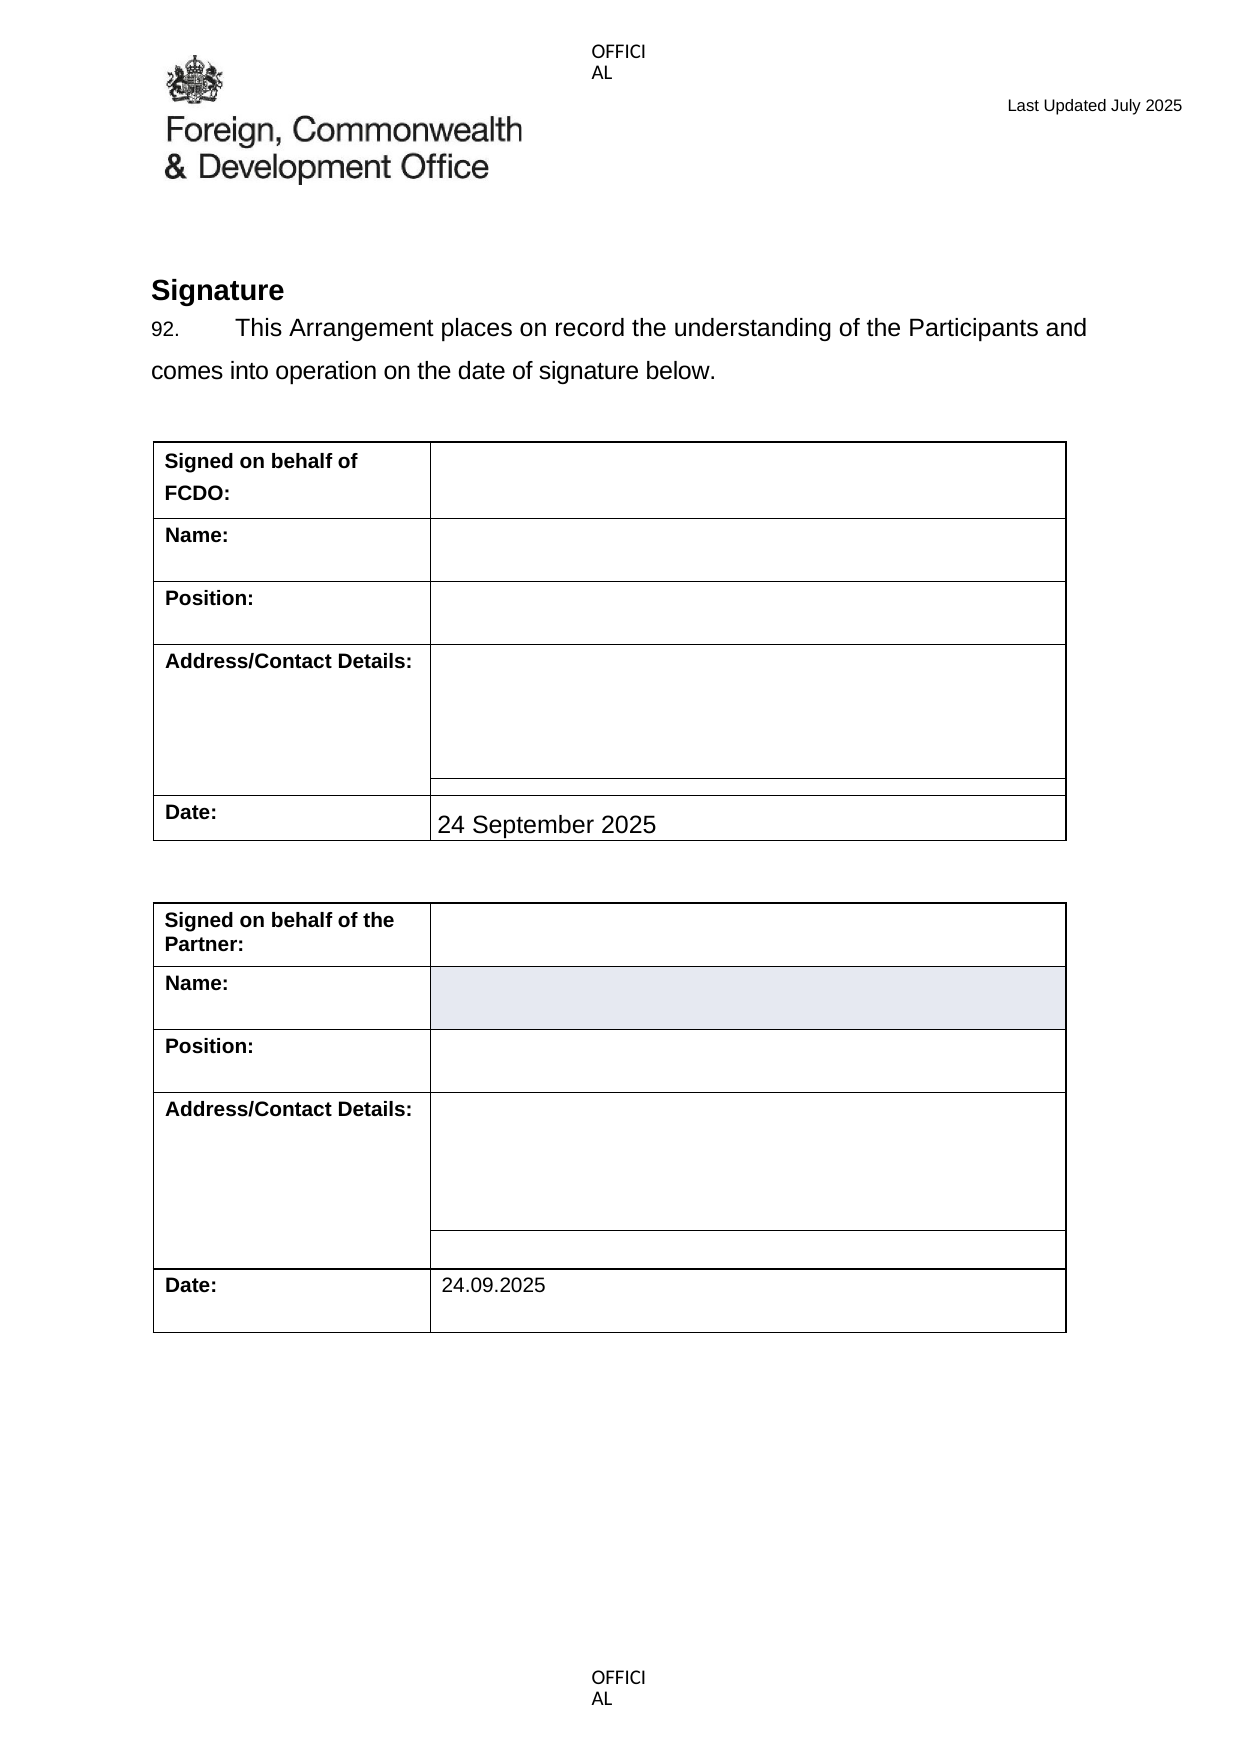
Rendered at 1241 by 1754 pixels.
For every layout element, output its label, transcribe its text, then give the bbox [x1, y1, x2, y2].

table_cell [431, 1030, 1065, 1092]
table_cell [431, 582, 1065, 644]
table_cell Name: [154, 519, 430, 581]
table_cell Position: [154, 1030, 430, 1092]
table_header [431, 904, 1065, 966]
table_cell [431, 1093, 1065, 1230]
table_cell [431, 1231, 1065, 1268]
table_cell [431, 645, 1065, 778]
text 92. This Arrangement places on record the understanding of the Participants and [151, 314, 1088, 342]
table_cell Address/Contact Details: [154, 645, 430, 794]
text Signature [151, 262, 1088, 308]
table_cell [431, 967, 1065, 1029]
table_cell Address/Contact Details: [154, 1093, 430, 1268]
table_header Signed on behalf of FCDO: [154, 443, 430, 518]
table_cell 24 September 2025 [431, 796, 1065, 840]
table_header [431, 443, 1065, 518]
text comes into operation on the date of signature below. [151, 357, 1088, 385]
table_cell Position: [154, 582, 430, 644]
table_header Last Updated July 2025 [521, 55, 1174, 188]
table_cell Name: [154, 967, 430, 1029]
table_cell Date: [154, 796, 430, 840]
table_cell 24.09.2025 [431, 1270, 1065, 1332]
table_cell [431, 779, 1065, 794]
table_cell [431, 519, 1065, 581]
picture [160, 55, 522, 185]
table_header Signed on behalf of the Partner: [154, 904, 430, 966]
table_cell Date: [154, 1270, 430, 1332]
